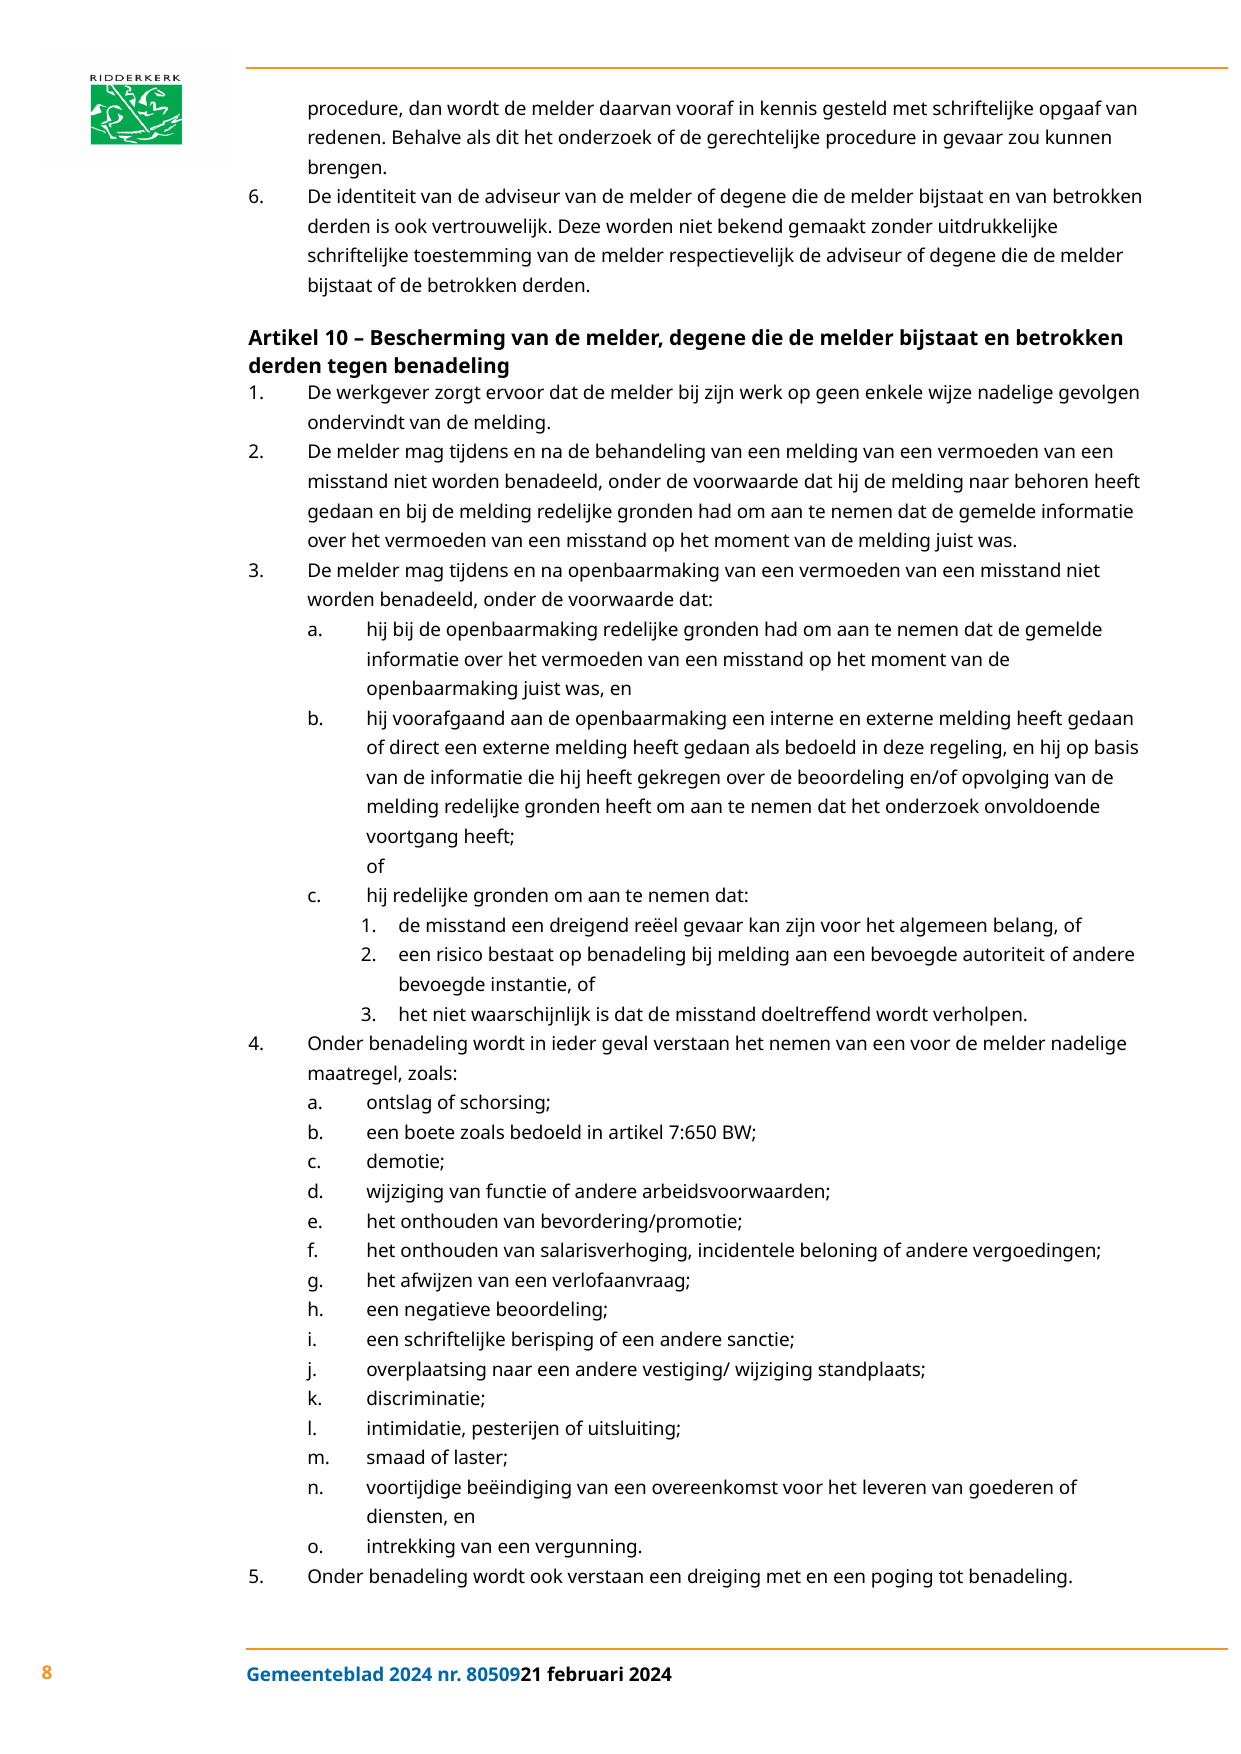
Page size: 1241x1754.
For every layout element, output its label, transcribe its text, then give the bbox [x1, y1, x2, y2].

list demotie; [307, 1149, 1152, 1174]
list De melder mag tijdens en na openbaarmaking van een vermoeden van een misstand niet worden benadeeld, onder de voorwaarde dat: [248, 557, 1152, 612]
list intimidatie, pesterijen of uitsluiting; [307, 1415, 1152, 1441]
list De werkgever zorgt ervoor dat de melder bij zijn werk op geen enkele wijze nadelige gevolgen ondervindt van de melding. [248, 379, 1152, 435]
list ontslag of schorsing; [307, 1089, 1152, 1115]
list discriminatie; [307, 1385, 1152, 1411]
list wijziging van functie of andere arbeidsvoorwaarden; [307, 1178, 1152, 1204]
list het niet waarschijnlijk is dat de misstand doeltreffend wordt verholpen. [361, 1001, 1152, 1027]
list Onder benadeling wordt ook verstaan een dreiging met en een poging tot benadeling. [248, 1563, 1152, 1589]
list overplaatsing naar een andere vestiging/ wijziging standplaats; [307, 1356, 1152, 1382]
list hij redelijke gronden om aan te nemen dat: [307, 882, 1152, 908]
list of [307, 853, 1152, 879]
list een risico bestaat op benadeling bij melding aan een bevoegde autoriteit of andere bevoegde instantie, of [361, 942, 1152, 997]
list voortijdige beëindiging van een overeenkomst voor het leveren van goederen of diensten, en [307, 1474, 1152, 1529]
list Onder benadeling wordt in ieder geval verstaan het nemen van een voor de melder nadelige maatregel, zoals: [248, 1030, 1152, 1086]
list smaad of laster; [307, 1444, 1152, 1470]
list het onthouden van bevordering/promotie; [307, 1208, 1152, 1234]
list de misstand een dreigend reëel gevaar kan zijn voor het algemeen belang, of [361, 912, 1152, 938]
list een negatieve beoordeling; [307, 1297, 1152, 1322]
list De melder mag tijdens en na de behandeling van een melding van een vermoeden van een misstand niet worden benadeeld, onder de voorwaarde dat hij de melding naar behoren heeft gedaan en bij de melding redelijke gronden had om aan te nemen dat de gemelde informatie over het vermoeden van een misstand op het moment van de melding juist was. [248, 439, 1152, 553]
list het afwijzen van een verlofaanvraag; [307, 1267, 1152, 1293]
list intrekking van een vergunning. [307, 1533, 1152, 1559]
list hij bij de openbaarmaking redelijke gronden had om aan te nemen dat de gemelde informatie over het vermoeden van een misstand op het moment van de openbaarmaking juist was, en [307, 616, 1152, 701]
list een schriftelijke berisping of een andere sanctie; [307, 1326, 1152, 1352]
picture [41, 47, 231, 172]
list een boete zoals bedoeld in artikel 7:650 BW; [307, 1119, 1152, 1145]
list procedure, dan wordt de melder daarvan vooraf in kennis gesteld met schriftelijke opgaaf van redenen. Behalve als dit het onderzoek of de gerechtelijke procedure in gevaar zou kunnen brengen. [248, 95, 1152, 180]
text Artikel 10 – Bescherming van de melder, degene die de melder bijstaat en betrokken derden tegen benadeling [248, 323, 1152, 379]
list De identiteit van de adviseur van de melder of degene die de melder bijstaat en van betrokken derden is ook vertrouwelijk. Deze worden niet bekend gemaakt zonder uitdrukkelijke schriftelijke toestemming van de melder respectievelijk de adviseur of degene die de melder bijstaat of de betrokken derden. [248, 183, 1152, 298]
list het onthouden van salarisverhoging, incidentele beloning of andere vergoedingen; [307, 1237, 1152, 1263]
list hij voorafgaand aan de openbaarmaking een interne en externe melding heeft gedaan of direct een externe melding heeft gedaan als bedoeld in deze regeling, en hij op basis van de informatie die hij heeft gekregen over de beoordeling en/of opvolging van de melding redelijke gronden heeft om aan te nemen dat het onderzoek onvoldoende voortgang heeft; [307, 705, 1152, 849]
